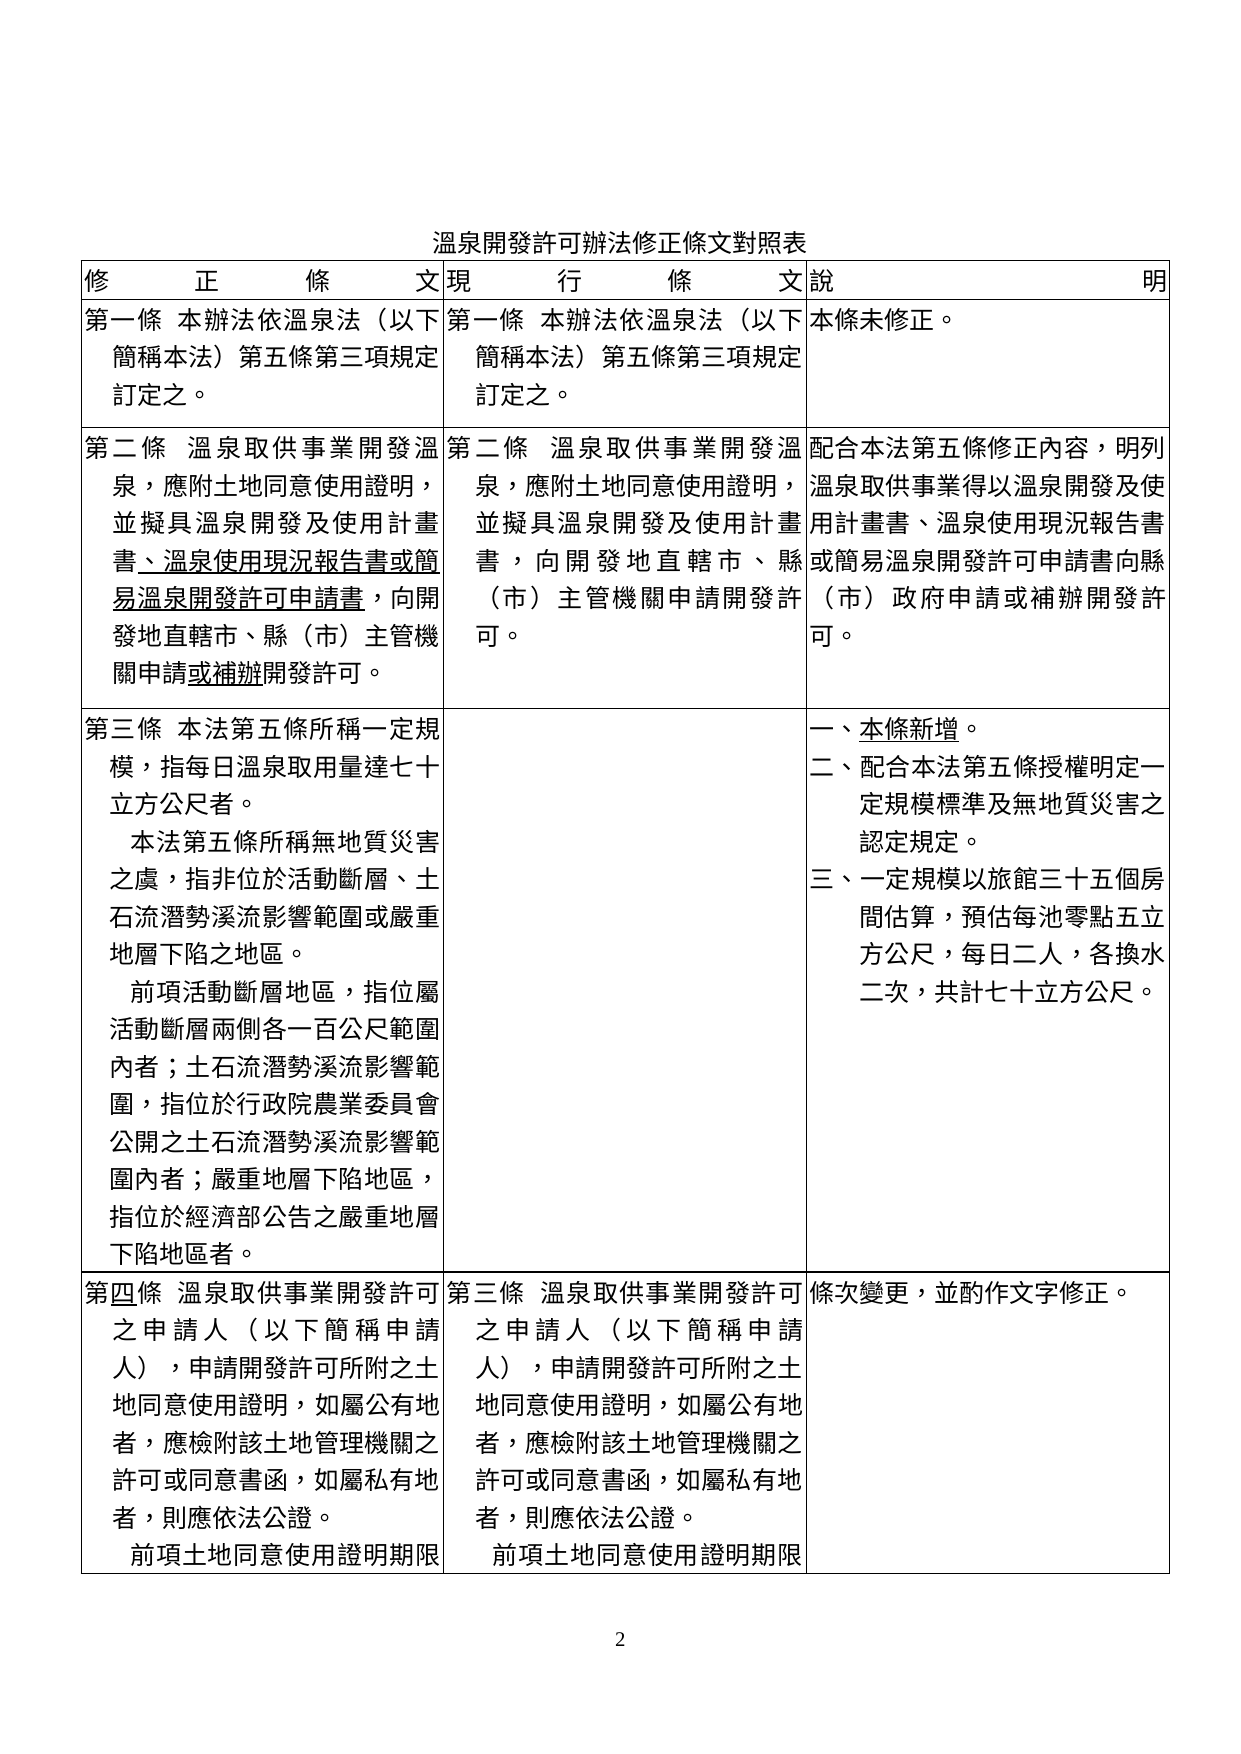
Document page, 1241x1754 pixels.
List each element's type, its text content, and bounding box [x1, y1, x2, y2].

table_cell [444, 709, 806, 1271]
table_cell 配合本法第五條修正內容，明列溫泉取供事業得以溫泉開發及使用計畫書、溫泉使用現況報告書或簡易溫泉開發許可申請書向縣（市）政府申請或補辦開發許可。 [807, 428, 1169, 708]
table_cell 第四條 溫泉取供事業開發許可之申請人（以下簡稱申請人），申請開發許可所附之土地同意使用證明，如屬公有地者，應檢附該土地管理機關之許可或同意書函，如屬私有地者，則應依法公證。 前項土地同意使用證明期限 [82, 1273, 443, 1572]
table_cell 第二條 溫泉取供事業開發溫泉，應附土地同意使用證明，並擬具溫泉開發及使用計畫書，向開發地直轄市、縣（市）主管機關申請開發許可。 [444, 428, 806, 708]
table_header 現行條文 [444, 261, 806, 298]
table_cell 第一條 本辦法依溫泉法（以下簡稱本法）第五條第三項規定訂定之。 [82, 300, 443, 427]
table_header 修正條文 [82, 261, 443, 298]
text 溫泉開發許可辦法修正條文對照表 [100, 222, 1140, 260]
table_cell 第二條 溫泉取供事業開發溫泉，應附土地同意使用證明，並擬具溫泉開發及使用計畫書、溫泉使用現況報告書或簡易溫泉開發許可申請書，向開發地直轄市、縣（市）主管機關申請或補辦開發許可。 [82, 428, 443, 708]
table_header 說明 [807, 261, 1169, 298]
table_cell 條次變更，並酌作文字修正。 [807, 1273, 1169, 1572]
table_cell 第三條 本法第五條所稱一定規模，指每日溫泉取用量達七十立方公尺者。 本法第五條所稱無地質災害之虞，指非位於活動斷層、土石流潛勢溪流影響範圍或嚴重地層下陷之地區。 前項活動斷層地區，指位屬活動斷層兩側各一百公尺範圍內者；土石流潛勢溪流影響範圍，指位於行政院農業委員會公開之土石流潛勢溪流影響範圍內者；嚴重地層下陷地區，指位於經濟部公告之嚴重地層下陷地區者。 [82, 709, 443, 1271]
table_cell 第一條 本辦法依溫泉法（以下簡稱本法）第五條第三項規定訂定之。 [444, 300, 806, 427]
table_cell 第三條 溫泉取供事業開發許可之申請人（以下簡稱申請人），申請開發許可所附之土地同意使用證明，如屬公有地者，應檢附該土地管理機關之許可或同意書函，如屬私有地者，則應依法公證。 前項土地同意使用證明期限 [444, 1273, 806, 1572]
table_cell 本條未修正。 [807, 300, 1169, 427]
table_cell 一、本條新增。 二、配合本法第五條授權明定一定規模標準及無地質災害之認定規定。 三、一定規模以旅館三十五個房間估算，預估每池零點五立方公尺，每日二人，各換水二次，共計七十立方公尺。 [807, 709, 1169, 1271]
